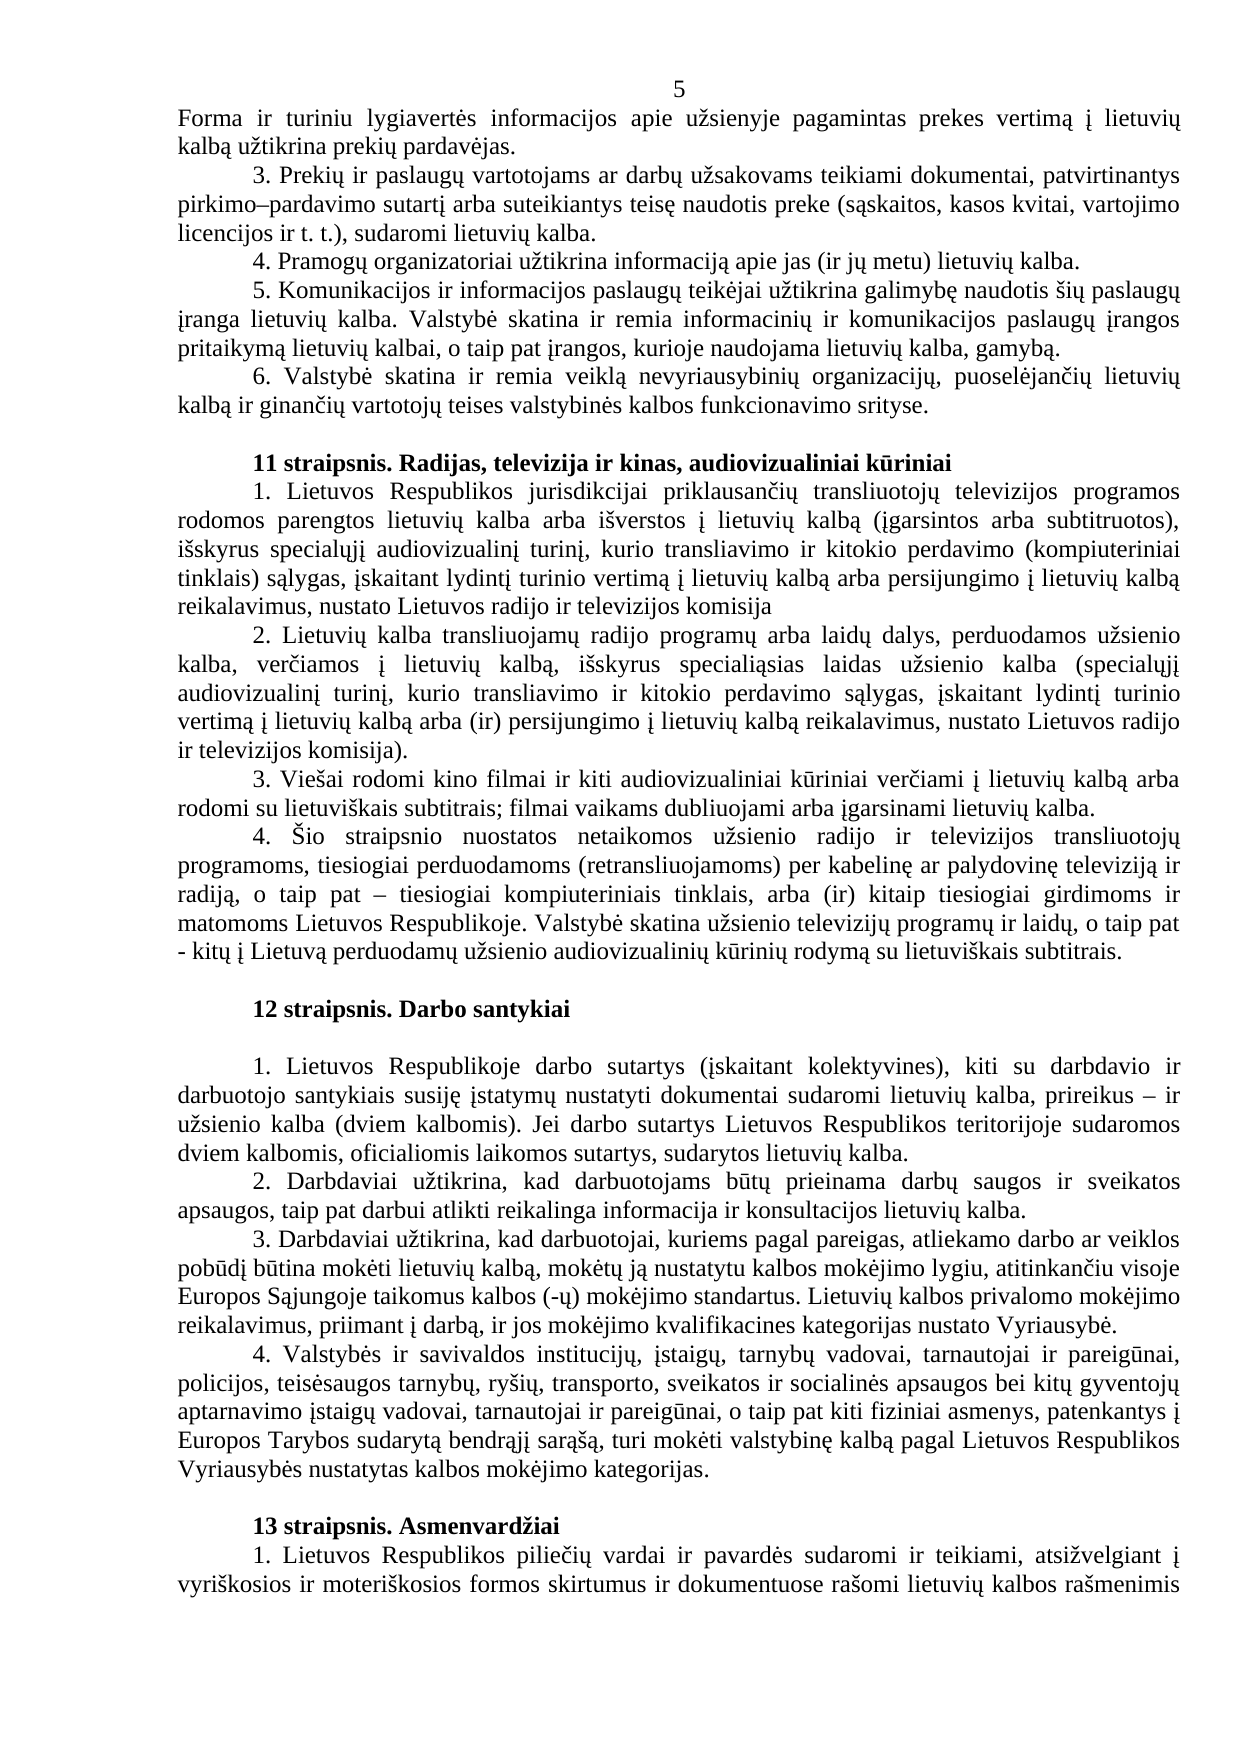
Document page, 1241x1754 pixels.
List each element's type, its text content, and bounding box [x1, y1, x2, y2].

text 4. Valstybės ir savivaldos institucijų, įstaigų, tarnybų vadovai, tarnautojai ir pareigūnai, policijos, teisėsaugos tarnybų, ryšių, transporto, sveikatos ir socialinės apsaugos bei kitų gyventojų aptarnavimo įstaigų vadovai, tarnautojai ir pareigūnai, o taip pat kiti fiziniai asmenys, patenkantys į Europos Tarybos sudarytą bendrąjį sarąšą, turi mokėti valstybinę kalbą pagal Lietuvos Respublikos Vyriausybės nustatytas kalbos mokėjimo kategorijas. [177, 1339, 1181, 1483]
text 3. Prekių ir paslaugų vartotojams ar darbų užsakovams teikiami dokumentai, patvirtinantys pirkimo–pardavimo sutartį arba suteikiantys teisę naudotis preke (sąskaitos, kasos kvitai, vartojimo licencijos ir t. t.), sudaromi lietuvių kalba. [177, 160, 1181, 246]
text 5. Komunikacijos ir informacijos paslaugų teikėjai užtikrina galimybę naudotis šių paslaugų įranga lietuvių kalba. Valstybė skatina ir remia informacinių ir komunikacijos paslaugų įrangos pritaikymą lietuvių kalbai, o taip pat įrangos, kurioje naudojama lietuvių kalba, gamybą. [177, 275, 1181, 361]
text 2. Lietuvių kalba transliuojamų radijo programų arba laidų dalys, perduodamos užsienio kalba, verčiamos į lietuvių kalbą, išskyrus specialiąsias laidas užsienio kalba (specialųjį audiovizualinį turinį, kurio transliavimo ir kitokio perdavimo sąlygas, įskaitant lydintį turinio vertimą į lietuvių kalbą arba (ir) persijungimo į lietuvių kalbą reikalavimus, nustato Lietuvos radijo ir televizijos komisija). [177, 620, 1181, 764]
text 1. Lietuvos Respublikoje darbo sutartys (įskaitant kolektyvines), kiti su darbdavio ir darbuotojo santykiais susiję įstatymų nustatyti dokumentai sudaromi lietuvių kalba, prireikus – ir užsienio kalba (dviem kalbomis). Jei darbo sutartys Lietuvos Respublikos teritorijoje sudaromos dviem kalbomis, oficialiomis laikomos sutartys, sudarytos lietuvių kalba. [177, 1051, 1181, 1166]
text 3. Viešai rodomi kino filmai ir kiti audiovizualiniai kūriniai verčiami į lietuvių kalbą arba rodomi su lietuviškais subtitrais; filmai vaikams dubliuojami arba įgarsinami lietuvių kalba. [177, 764, 1181, 821]
text Forma ir turiniu lygiavertės informacijos apie užsienyje pagamintas prekes vertimą į lietuvių kalbą užtikrina prekių pardavėjas. [177, 103, 1181, 160]
text 2. Darbdaviai užtikrina, kad darbuotojams būtų prieinama darbų saugos ir sveikatos apsaugos, taip pat darbui atlikti reikalinga informacija ir konsultacijos lietuvių kalba. [177, 1166, 1181, 1224]
text 1. Lietuvos Respublikos jurisdikcijai priklausančių transliuotojų televizijos programos rodomos parengtos lietuvių kalba arba išverstos į lietuvių kalbą (įgarsintos arba subtitruotos), išskyrus specialųjį audiovizualinį turinį, kurio transliavimo ir kitokio perdavimo (kompiuteriniai tinklais) sąlygas, įskaitant lydintį turinio vertimą į lietuvių kalbą arba persijungimo į lietuvių kalbą reikalavimus, nustato Lietuvos radijo ir televizijos komisija [177, 476, 1181, 620]
text 6. Valstybė skatina ir remia veiklą nevyriausybinių organizacijų, puoselėjančių lietuvių kalbą ir ginančių vartotojų teises valstybinės kalbos funkcionavimo srityse. [177, 361, 1181, 419]
text 13 straipsnis. Asmenvardžiai [177, 1511, 1181, 1540]
text 1. Lietuvos Respublikos piliečių vardai ir pavardės sudaromi ir teikiami, atsižvelgiant į vyriškosios ir moteriškosios formos skirtumus ir dokumentuose rašomi lietuvių kalbos rašmenimis [177, 1540, 1181, 1598]
text 4. Šio straipsnio nuostatos netaikomos užsienio radijo ir televizijos transliuotojų programoms, tiesiogiai perduodamoms (retransliuojamoms) per kabelinę ar palydovinę televiziją ir radiją, o taip pat – tiesiogiai kompiuteriniais tinklais, arba (ir) kitaip tiesiogiai girdimoms ir matomoms Lietuvos Respublikoje. Valstybė skatina užsienio televizijų programų ir laidų, o taip pat - kitų į Lietuvą perduodamų užsienio audiovizualinių kūrinių rodymą su lietuviškais subtitrais. [177, 821, 1181, 965]
text 12 straipsnis. Darbo santykiai [177, 994, 1181, 1023]
text 11 straipsnis. Radijas, televizija ir kinas, audiovizualiniai kūriniai [177, 448, 1181, 476]
text 3. Darbdaviai užtikrina, kad darbuotojai, kuriems pagal pareigas, atliekamo darbo ar veiklos pobūdį būtina mokėti lietuvių kalbą, mokėtų ją nustatytu kalbos mokėjimo lygiu, atitinkančiu visoje Europos Sąjungoje taikomus kalbos (-ų) mokėjimo standartus. Lietuvių kalbos privalomo mokėjimo reikalavimus, priimant į darbą, ir jos mokėjimo kvalifikacines kategorijas nustato Vyriausybė. [177, 1224, 1181, 1339]
text 4. Pramogų organizatoriai užtikrina informaciją apie jas (ir jų metu) lietuvių kalba. [177, 246, 1181, 275]
